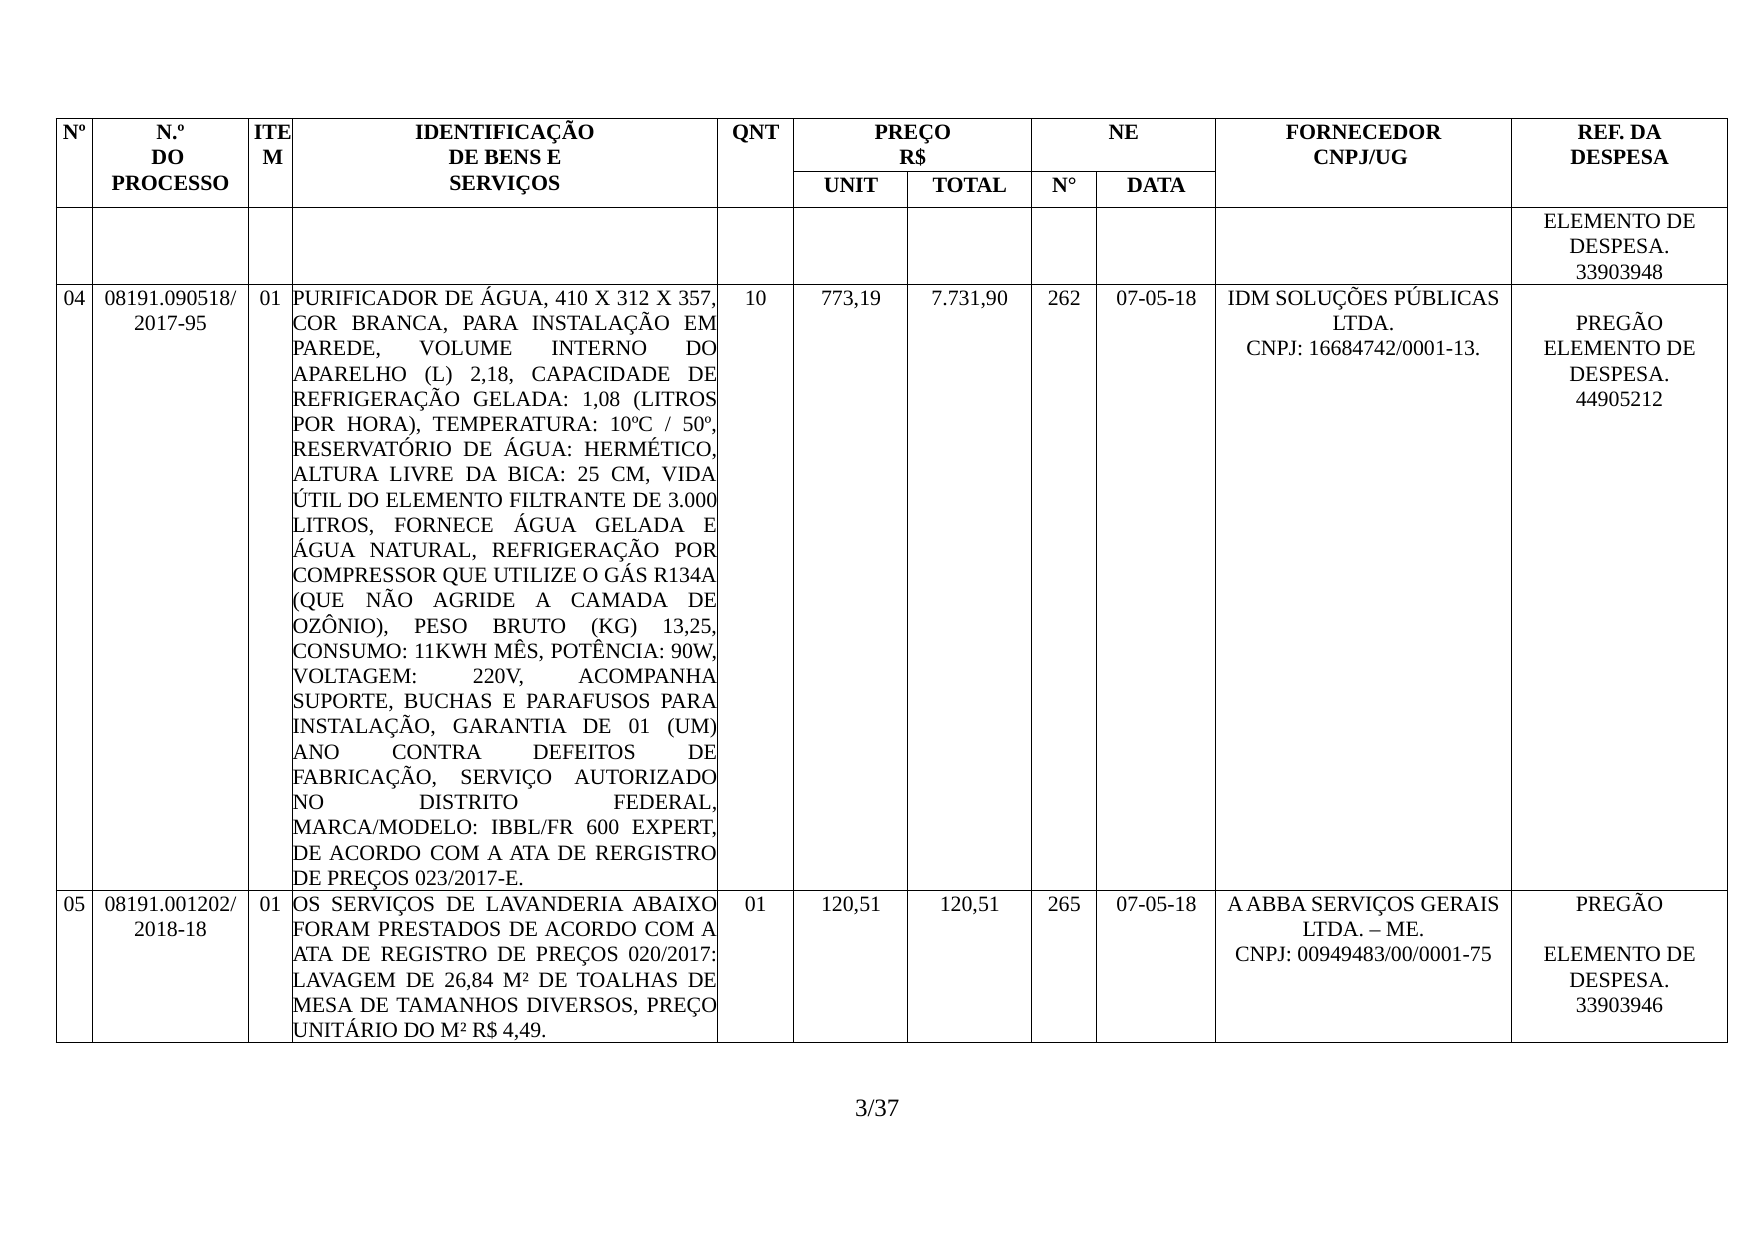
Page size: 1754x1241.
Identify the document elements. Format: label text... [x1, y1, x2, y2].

table_cell [1032, 208, 1096, 284]
table_header ITEM [249, 119, 292, 207]
table_cell 08191.001202/ 2018-18 [93, 891, 248, 1042]
table_cell 120,51 [794, 891, 907, 1042]
table_cell 262 [1032, 285, 1096, 890]
table_header QNT [718, 119, 793, 207]
table_cell A ABBA SERVIÇOS GERAIS LTDA. – ME. CNPJ: 00949483/00/0001-75 [1216, 891, 1511, 1042]
table_header PREÇO R$ [794, 119, 1031, 171]
table_cell [718, 208, 793, 284]
table_cell ELEMENTO DE DESPESA. 33903948 [1512, 208, 1727, 284]
table_cell IDM SOLUÇÕES PÚBLICAS LTDA. CNPJ: 16684742/0001-13. [1216, 285, 1511, 890]
table_cell 01 [718, 891, 793, 1042]
table_cell PREGÃO ELEMENTO DE DESPESA. 44905212 [1512, 285, 1727, 890]
table_cell [93, 208, 248, 284]
table_cell 265 [1032, 891, 1096, 1042]
table_cell [293, 208, 717, 284]
table_cell [794, 208, 907, 284]
table_header NE [1032, 119, 1215, 171]
table_cell [908, 208, 1031, 284]
table_cell [1097, 208, 1215, 284]
table_cell 01 [249, 285, 292, 890]
table_cell 07-05-18 [1097, 285, 1215, 890]
table_cell [1216, 208, 1511, 284]
table_cell 01 [249, 891, 292, 1042]
table_header Nº [57, 119, 92, 207]
table_header REF. DA DESPESA [1512, 119, 1727, 207]
table_cell 773,19 [794, 285, 907, 890]
table_cell UNIT [794, 172, 907, 207]
table_cell 05 [57, 891, 92, 1042]
table_cell [249, 208, 292, 284]
table_cell PREGÃO ELEMENTO DE DESPESA. 33903946 [1512, 891, 1727, 1042]
table_cell 10 [718, 285, 793, 890]
table_cell 07-05-18 [1097, 891, 1215, 1042]
table_cell 7.731,90 [908, 285, 1031, 890]
table_cell 08191.090518/ 2017-95 [93, 285, 248, 890]
table_header FORNECEDOR CNPJ/UG [1216, 119, 1511, 207]
table_cell TOTAL [908, 172, 1031, 207]
table_cell N° [1032, 172, 1096, 207]
table_cell PURIFICADOR DE ÁGUA, 410 X 312 X 357, COR BRANCA, PARA INSTALAÇÃO EM PAREDE, VOLUME INTERNO DO APARELHO (L) 2,18, CAPACIDADE DE REFRIGERAÇÃO GELADA: 1,08 (LITROS POR HORA), TEMPERATURA: 10ºC / 50º, RESERVATÓRIO DE ÁGUA: HERMÉTICO, ALTURA LIVRE DA BICA: 25 CM, VIDA ÚTIL DO ELEMENTO FILTRANTE DE 3.000 LITROS, FORNECE ÁGUA GELADA E ÁGUA NATURAL, REFRIGERAÇÃO POR COMPRESSOR QUE UTILIZE O GÁS R134A (QUE NÃO AGRIDE A CAMADA DE OZÔNIO), PESO BRUTO (KG) 13,25, CONSUMO: 11KWH MÊS, POTÊNCIA: 90W, VOLTAGEM: 220V, ACOMPANHA SUPORTE, BUCHAS E PARAFUSOS PARA INSTALAÇÃO, GARANTIA DE 01 (UM) ANO CONTRA DEFEITOS DE FABRICAÇÃO, SERVIÇO AUTORIZADO NO DISTRITO FEDERAL, MARCA/MODELO: IBBL/FR 600 EXPERT, DE ACORDO COM A ATA DE RERGISTRO DE PREÇOS 023/2017-E. [293, 285, 717, 890]
table_header IDENTIFICAÇÃO DE BENS E SERVIÇOS [293, 119, 717, 207]
table_cell 04 [57, 285, 92, 890]
table_cell DATA [1097, 172, 1215, 207]
table_header N.º DO PROCESSO [93, 119, 248, 207]
table_cell 120,51 [908, 891, 1031, 1042]
table_cell OS SERVIÇOS DE LAVANDERIA ABAIXO FORAM PRESTADOS DE ACORDO COM A ATA DE REGISTRO DE PREÇOS 020/2017: LAVAGEM DE 26,84 M² DE TOALHAS DE MESA DE TAMANHOS DIVERSOS, PREÇO UNITÁRIO DO M² R$ 4,49. [293, 891, 717, 1042]
table_cell [57, 208, 92, 284]
